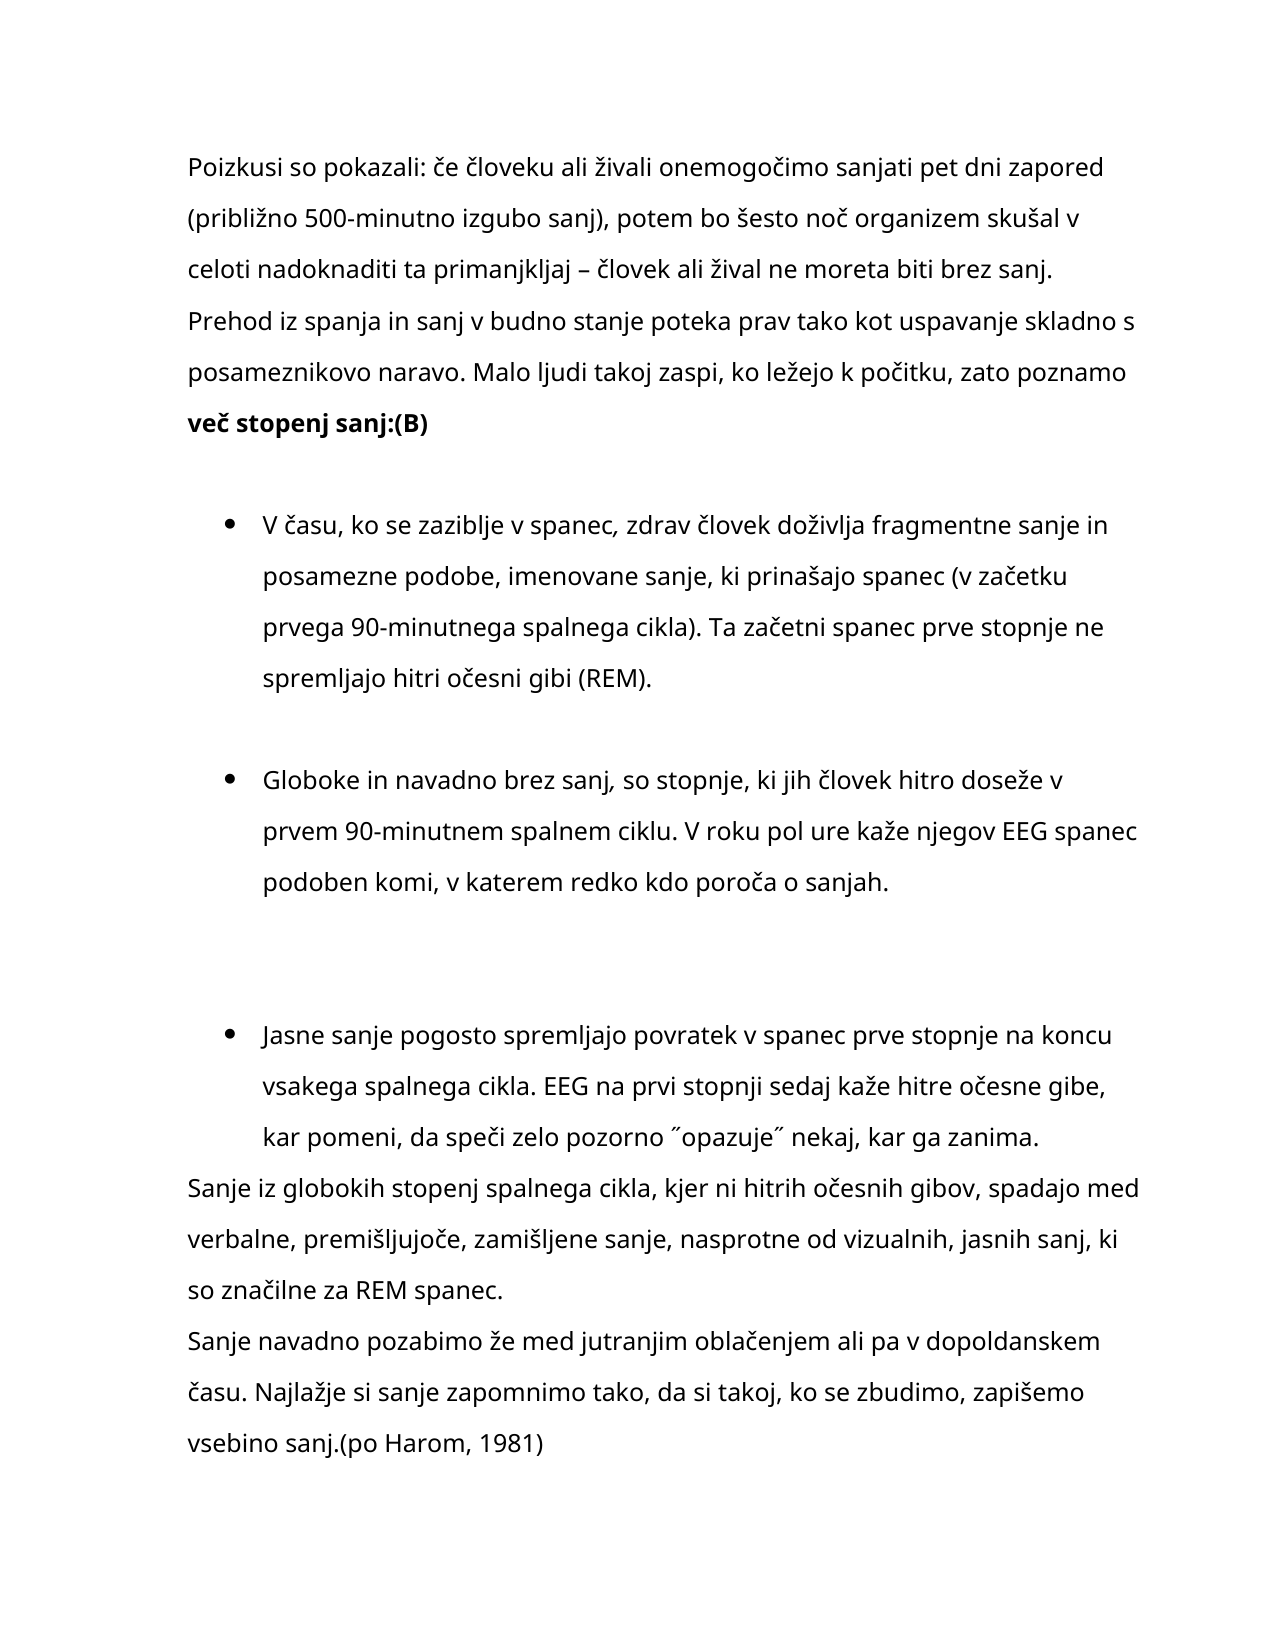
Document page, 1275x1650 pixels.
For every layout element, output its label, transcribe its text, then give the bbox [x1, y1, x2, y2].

text Sanje navadno pozabimo že med jutranjim oblačenjem ali pa v dopoldanskem času. Najlažje si sanje zapomnimo tako, da si takoj, ko se zbudimo, zapišemo vsebino sanj.(po Harom, 1981) [187, 1324, 1144, 1460]
list Globoke in navadno brez sanj, so stopnje, ki jih človek hitro doseže v prvem 90-minutnem spalnem ciklu. V roku pol ure kaže njegov EEG spanec podoben komi, v katerem redko kdo poroča o sanjah. [225, 762, 1144, 899]
text Sanje iz globokih stopenj spalnega cikla, kjer ni hitrih očesnih gibov, spadajo med verbalne, premišljujoče, zamišljene sanje, nasprotne od vizualnih, jasnih sanj, ki so značilne za REM spanec. [187, 1171, 1144, 1307]
text Poizkusi so pokazali: če človeku ali živali onemogočimo sanjati pet dni zapored (približno 500-minutno izgubo sanj), potem bo šesto noč organizem skušal v celoti nadoknaditi ta primanjkljaj – človek ali žival ne moreta biti brez sanj. [187, 150, 1144, 286]
list V času, ko se zaziblje v spanec, zdrav človek doživlja fragmentne sanje in posamezne podobe, imenovane sanje, ki prinašajo spanec (v začetku prvega 90-minutnega spalnega cikla). Ta začetni spanec prve stopnje ne spremljajo hitri očesni gibi (REM). [225, 507, 1144, 694]
list Jasne sanje pogosto spremljajo povratek v spanec prve stopnje na koncu vsakega spalnega cikla. EEG na prvi stopnji sedaj kaže hitre očesne gibe, kar pomeni, da speči zelo pozorno ˝opazuje˝ nekaj, kar ga zanima. [225, 1018, 1144, 1154]
text Prehod iz spanja in sanj v budno stanje poteka prav tako kot uspavanje skladno s posameznikovo naravo. Malo ljudi takoj zaspi, ko ležejo k počitku, zato poznamo več stopenj sanj:(B) [187, 303, 1144, 439]
